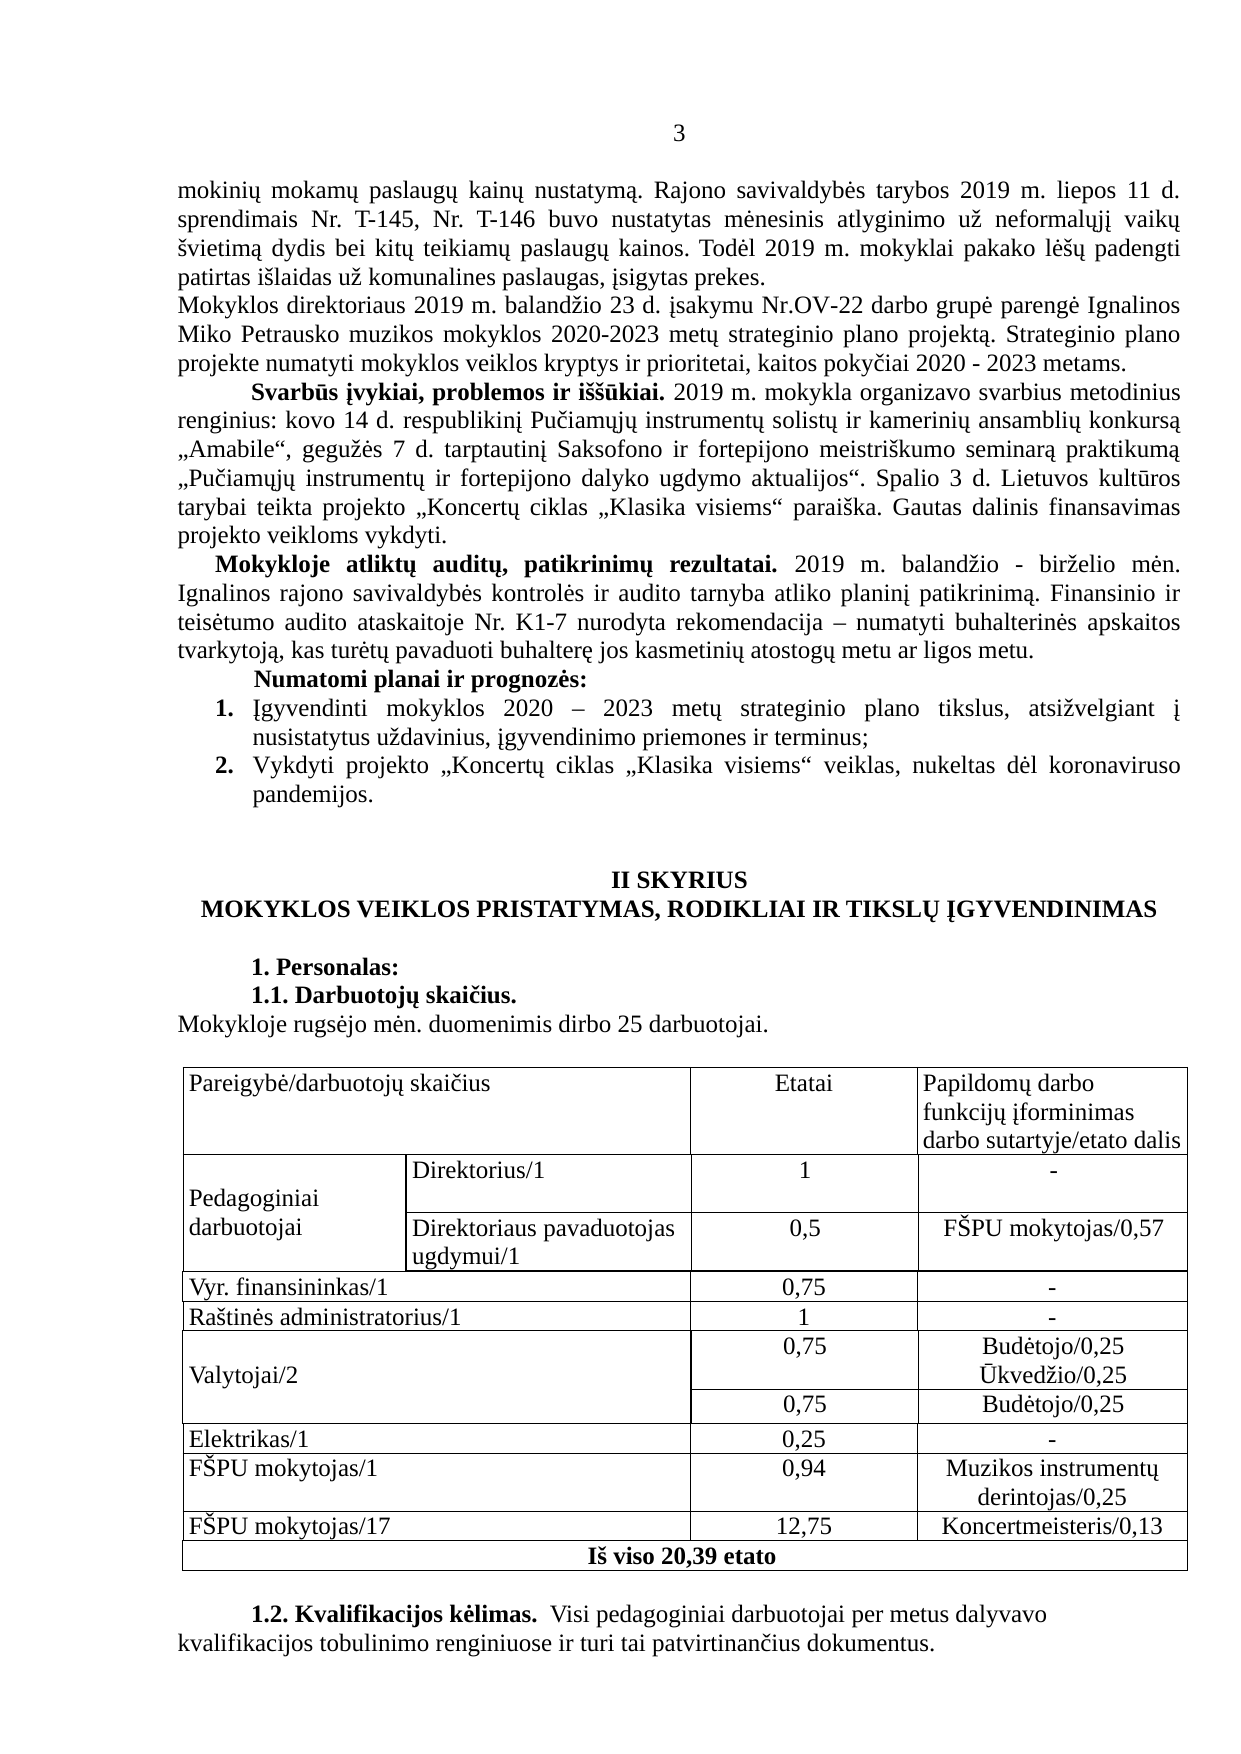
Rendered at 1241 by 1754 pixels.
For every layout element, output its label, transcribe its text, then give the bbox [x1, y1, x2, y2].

table_cell 0,75 [691, 1272, 917, 1301]
table_cell 0,75 [692, 1390, 918, 1422]
text Svarbūs įvykiai, problemos ir iššūkiai. 2019 m. mokykla organizavo svarbius metodinius renginius: kovo 14 d. respublikinį Pučiamųjų instrumentų solistų ir kamerinių ansamblių konkursą „Amabile“, gegužės 7 d. tarptautinį Saksofono ir fortepijono meistriškumo seminarą praktikumą „Pučiamųjų instrumentų ir fortepijono dalyko ugdymo aktualijos“. Spalio 3 d. Lietuvos kultūros tarybai teikta projekto „Koncertų ciklas „Klasika visiems“ paraiška. Gautas dalinis finansavimas projekto veikloms vykdyti. [177, 377, 1181, 549]
text Mokykloje atliktų auditų, patikrinimų rezultatai. 2019 m. balandžio - birželio mėn. Ignalinos rajono savivaldybės kontrolės ir audito tarnyba atliko planinį patikrinimą. Finansinio ir teisėtumo audito ataskaitoje Nr. K1-7 nurodyta rekomendacija – numatyti buhalterinės apskaitos tvarkytoją, kas turėtų pavaduoti buhalterę jos kasmetinių atostogų metu ar ligos metu. [177, 549, 1181, 664]
table_cell 12,75 [691, 1512, 917, 1540]
text 1.1. Darbuotojų skaičius. [177, 981, 1181, 1009]
table_header Direktorius/1 [407, 1155, 691, 1212]
table_cell - [918, 1424, 1187, 1453]
table_cell Elektrikas/1 [184, 1424, 690, 1453]
text 1.2. Kvalifikacijos kėlimas. Visi pedagoginiai darbuotojai per metus dalyvavo kvalifikacijos tobulinimo renginiuose ir turi tai patvirtinančius dokumentus. [177, 1599, 1181, 1657]
text 1. Įgyvendinti mokyklos 2020 – 2023 metų strateginio plano tikslus, atsižvelgiant į nusistatytus uždavinius, įgyvendinimo priemones ir terminus; [215, 693, 1181, 751]
table_header Papildomų darbo funkcijų įforminimas darbo sutartyje/etato dalis [918, 1068, 1187, 1154]
table_cell Budėtojo/0,25 [919, 1390, 1187, 1422]
table_header Budėtojo/0,25 Ūkvedžio/0,25 [919, 1331, 1187, 1389]
table_cell Muzikos instrumentų derintojas/0,25 [918, 1454, 1187, 1511]
table_cell 0,5 [692, 1213, 918, 1270]
text Mokyklos direktoriaus 2019 m. balandžio 23 d. įsakymu Nr.OV-22 darbo grupė parengė Ignalinos Miko Petrausko muzikos mokyklos 2020-2023 metų strateginio plano projektą. Strateginio plano projekte numatyti mokyklos veiklos kryptys ir prioritetai, kaitos pokyčiai 2020 - 2023 metams. [177, 291, 1181, 377]
table_cell Vyr. finansininkas/1 [183, 1272, 690, 1301]
table_cell 1 [691, 1302, 917, 1330]
table_header Pareigybė/darbuotojų skaičius [184, 1068, 690, 1154]
table_cell - [918, 1272, 1187, 1301]
table_cell 0,94 [691, 1454, 917, 1511]
text Numatomi planai ir prognozės: [177, 664, 1181, 693]
table_cell 0,25 [691, 1424, 917, 1453]
table_cell Koncertmeisteris/0,13 [918, 1512, 1187, 1540]
table_cell Pedagoginiai darbuotojai [184, 1155, 405, 1271]
table_cell Direktoriaus pavaduotojas ugdymui/1 [407, 1213, 691, 1270]
text MOKYKLOS VEIKLOS PRISTATYMAS, RODIKLIAI IR TIKSLŲ ĮGYVENDINIMAS [177, 894, 1181, 923]
table_header Etatai [691, 1068, 917, 1154]
text 1. Personalas: [177, 952, 1181, 981]
text Mokykloje rugsėjo mėn. duomenimis dirbo 25 darbuotojai. [177, 1009, 1181, 1038]
table_header - [919, 1155, 1187, 1212]
table_cell FŠPU mokytojas/17 [184, 1512, 690, 1540]
text II SKYRIUS [177, 866, 1181, 894]
table_cell Raštinės administratorius/1 [184, 1302, 690, 1330]
table_header 1 [692, 1155, 918, 1212]
table_cell FŠPU mokytojas/1 [184, 1454, 690, 1511]
text 2. Vykdyti projekto „Koncertų ciklas „Klasika visiems“ veiklas, nukeltas dėl koronaviruso pandemijos. [215, 751, 1181, 808]
table_cell FŠPU mokytojas/0,57 [919, 1213, 1187, 1270]
text mokinių mokamų paslaugų kainų nustatymą. Rajono savivaldybės tarybos 2019 m. liepos 11 d. sprendimais Nr. T-145, Nr. T-146 buvo nustatytas mėnesinis atlyginimo už neformalųjį vaikų švietimą dydis bei kitų teikiamų paslaugų kainos. Todėl 2019 m. mokyklai pakako lėšų padengti patirtas išlaidas už komunalines paslaugas, įsigytas prekes. [177, 176, 1181, 291]
table_cell Valytojai/2 [183, 1331, 690, 1423]
table_cell - [918, 1302, 1187, 1330]
table_cell Iš viso 20,39 etato [183, 1541, 1187, 1569]
table_header 0,75 [692, 1331, 918, 1389]
